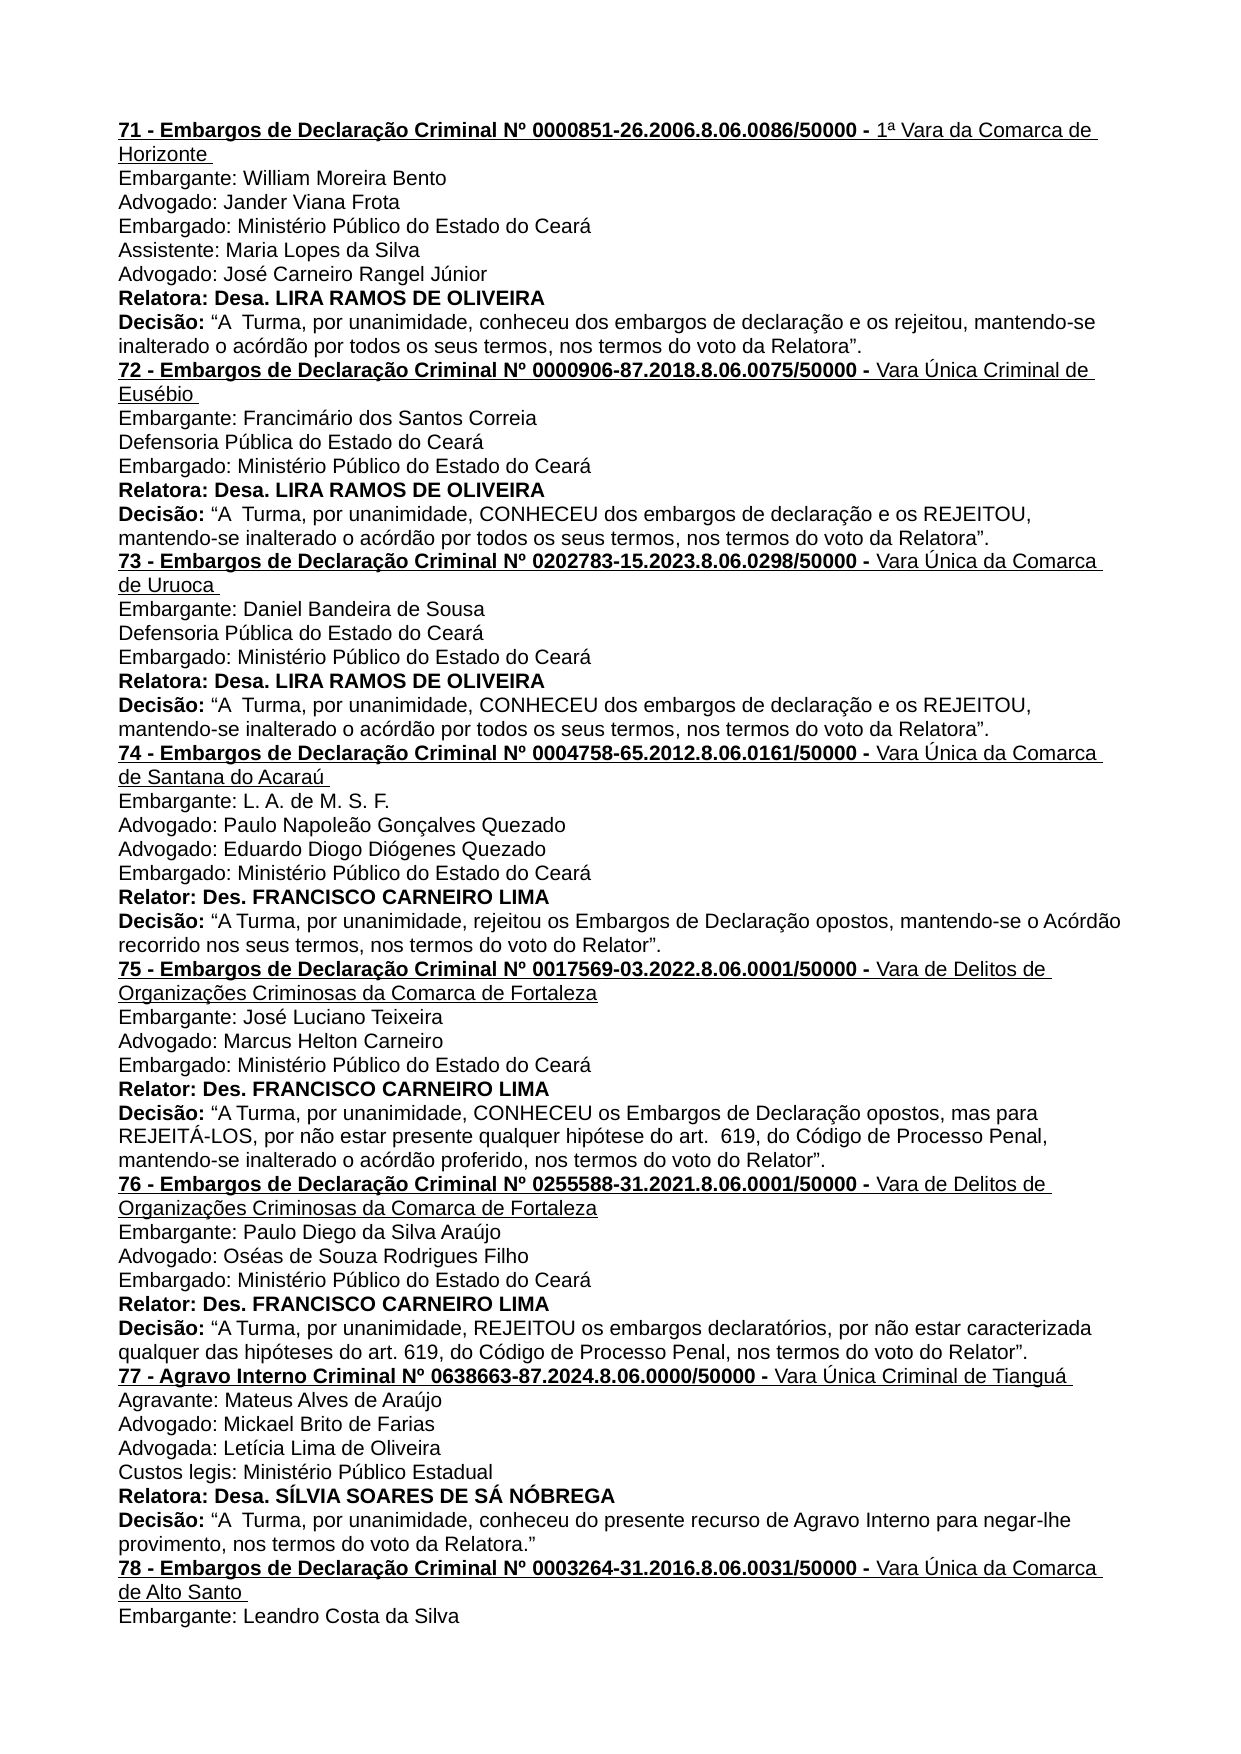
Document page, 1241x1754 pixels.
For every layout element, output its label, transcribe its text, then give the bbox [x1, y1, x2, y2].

text 77 - Agravo Interno Criminal Nº 0638663-87.2024.8.06.0000/50000 - Vara Única Criminal de Tianguá [118, 1364, 1122, 1388]
text Embargante: Paulo Diego da Silva Araújo [118, 1220, 1122, 1244]
text Defensoria Pública do Estado do Ceará [118, 621, 1122, 645]
text Embargado: Ministério Público do Estado do Ceará [118, 214, 1122, 238]
text Embargante: L. A. de M. S. F. [118, 789, 1122, 813]
text Embargado: Ministério Público do Estado do Ceará [118, 645, 1122, 669]
text Decisão: “A Turma, por unanimidade, conheceu dos embargos de declaração e os rejeitou, mantendo-se inalterado o acórdão por todos os seus termos, nos termos do voto da Relatora”. [118, 310, 1122, 358]
text Embargante: William Moreira Bento [118, 166, 1122, 190]
text Advogado: Jander Viana Frota [118, 190, 1122, 214]
text 73 - Embargos de Declaração Criminal Nº 0202783-15.2023.8.06.0298/50000 - Vara Única da Comarca de Uruoca [118, 549, 1122, 597]
text 72 - Embargos de Declaração Criminal Nº 0000906-87.2018.8.06.0075/50000 - Vara Única Criminal de Eusébio [118, 358, 1122, 406]
text Decisão: “A Turma, por unanimidade, CONHECEU os Embargos de Declaração opostos, mas para REJEITÁ-LOS, por não estar presente qualquer hipótese do art. 619, do Código de Processo Penal, mantendo-se inalterado o acórdão proferido, nos termos do voto do Relator”. [118, 1100, 1122, 1172]
text Embargante: Francimário dos Santos Correia [118, 406, 1122, 429]
text Relator: Des. FRANCISCO CARNEIRO LIMA [118, 1076, 1122, 1100]
text 74 - Embargos de Declaração Criminal Nº 0004758-65.2012.8.06.0161/50000 - Vara Única da Comarca de Santana do Acaraú [118, 741, 1122, 789]
text Advogado: Marcus Helton Carneiro [118, 1028, 1122, 1052]
text Relatora: Desa. SÍLVIA SOARES DE SÁ NÓBREGA [118, 1484, 1122, 1508]
text Relator: Des. FRANCISCO CARNEIRO LIMA [118, 1292, 1122, 1316]
text Embargante: José Luciano Teixeira [118, 1004, 1122, 1028]
text Decisão: “A Turma, por unanimidade, CONHECEU dos embargos de declaração e os REJEITOU, mantendo-se inalterado o acórdão por todos os seus termos, nos termos do voto da Relatora”. [118, 693, 1122, 741]
text 75 - Embargos de Declaração Criminal Nº 0017569-03.2022.8.06.0001/50000 - Vara de Delitos de Organizações Criminosas da Comarca de Fortaleza [118, 957, 1122, 1004]
text Decisão: “A Turma, por unanimidade, CONHECEU dos embargos de declaração e os REJEITOU, mantendo-se inalterado o acórdão por todos os seus termos, nos termos do voto da Relatora”. [118, 501, 1122, 549]
text Advogado: Mickael Brito de Farias [118, 1412, 1122, 1436]
text Custos legis: Ministério Público Estadual [118, 1460, 1122, 1484]
text Assistente: Maria Lopes da Silva [118, 238, 1122, 262]
text Relatora: Desa. LIRA RAMOS DE OLIVEIRA [118, 286, 1122, 310]
text Embargado: Ministério Público do Estado do Ceará [118, 861, 1122, 885]
text Embargante: Daniel Bandeira de Sousa [118, 597, 1122, 621]
text Relatora: Desa. LIRA RAMOS DE OLIVEIRA [118, 477, 1122, 501]
text Agravante: Mateus Alves de Araújo [118, 1388, 1122, 1412]
text Decisão: “A Turma, por unanimidade, conheceu do presente recurso de Agravo Interno para negar-lhe provimento, nos termos do voto da Relatora.” [118, 1508, 1122, 1556]
text 76 - Embargos de Declaração Criminal Nº 0255588-31.2021.8.06.0001/50000 - Vara de Delitos de Organizações Criminosas da Comarca de Fortaleza [118, 1172, 1122, 1220]
text Embargado: Ministério Público do Estado do Ceará [118, 1052, 1122, 1076]
text Relator: Des. FRANCISCO CARNEIRO LIMA [118, 885, 1122, 909]
text Advogado: Eduardo Diogo Diógenes Quezado [118, 837, 1122, 861]
text Advogado: José Carneiro Rangel Júnior [118, 262, 1122, 286]
text Decisão: “A Turma, por unanimidade, rejeitou os Embargos de Declaração opostos, mantendo-se o Acórdão recorrido nos seus termos, nos termos do voto do Relator”. [118, 909, 1122, 957]
text Relatora: Desa. LIRA RAMOS DE OLIVEIRA [118, 669, 1122, 693]
text Advogado: Paulo Napoleão Gonçalves Quezado [118, 813, 1122, 837]
text Defensoria Pública do Estado do Ceará [118, 429, 1122, 453]
text Advogada: Letícia Lima de Oliveira [118, 1436, 1122, 1460]
text 78 - Embargos de Declaração Criminal Nº 0003264-31.2016.8.06.0031/50000 - Vara Única da Comarca de Alto Santo [118, 1556, 1122, 1603]
text 71 - Embargos de Declaração Criminal Nº 0000851-26.2006.8.06.0086/50000 - 1ª Vara da Comarca de Horizonte [118, 118, 1122, 166]
text Embargante: Leandro Costa da Silva [118, 1603, 1122, 1627]
text Advogado: Oséas de Souza Rodrigues Filho [118, 1244, 1122, 1268]
text Embargado: Ministério Público do Estado do Ceará [118, 453, 1122, 477]
text Decisão: “A Turma, por unanimidade, REJEITOU os embargos declaratórios, por não estar caracterizada qualquer das hipóteses do art. 619, do Código de Processo Penal, nos termos do voto do Relator”. [118, 1316, 1122, 1364]
text Embargado: Ministério Público do Estado do Ceará [118, 1268, 1122, 1292]
